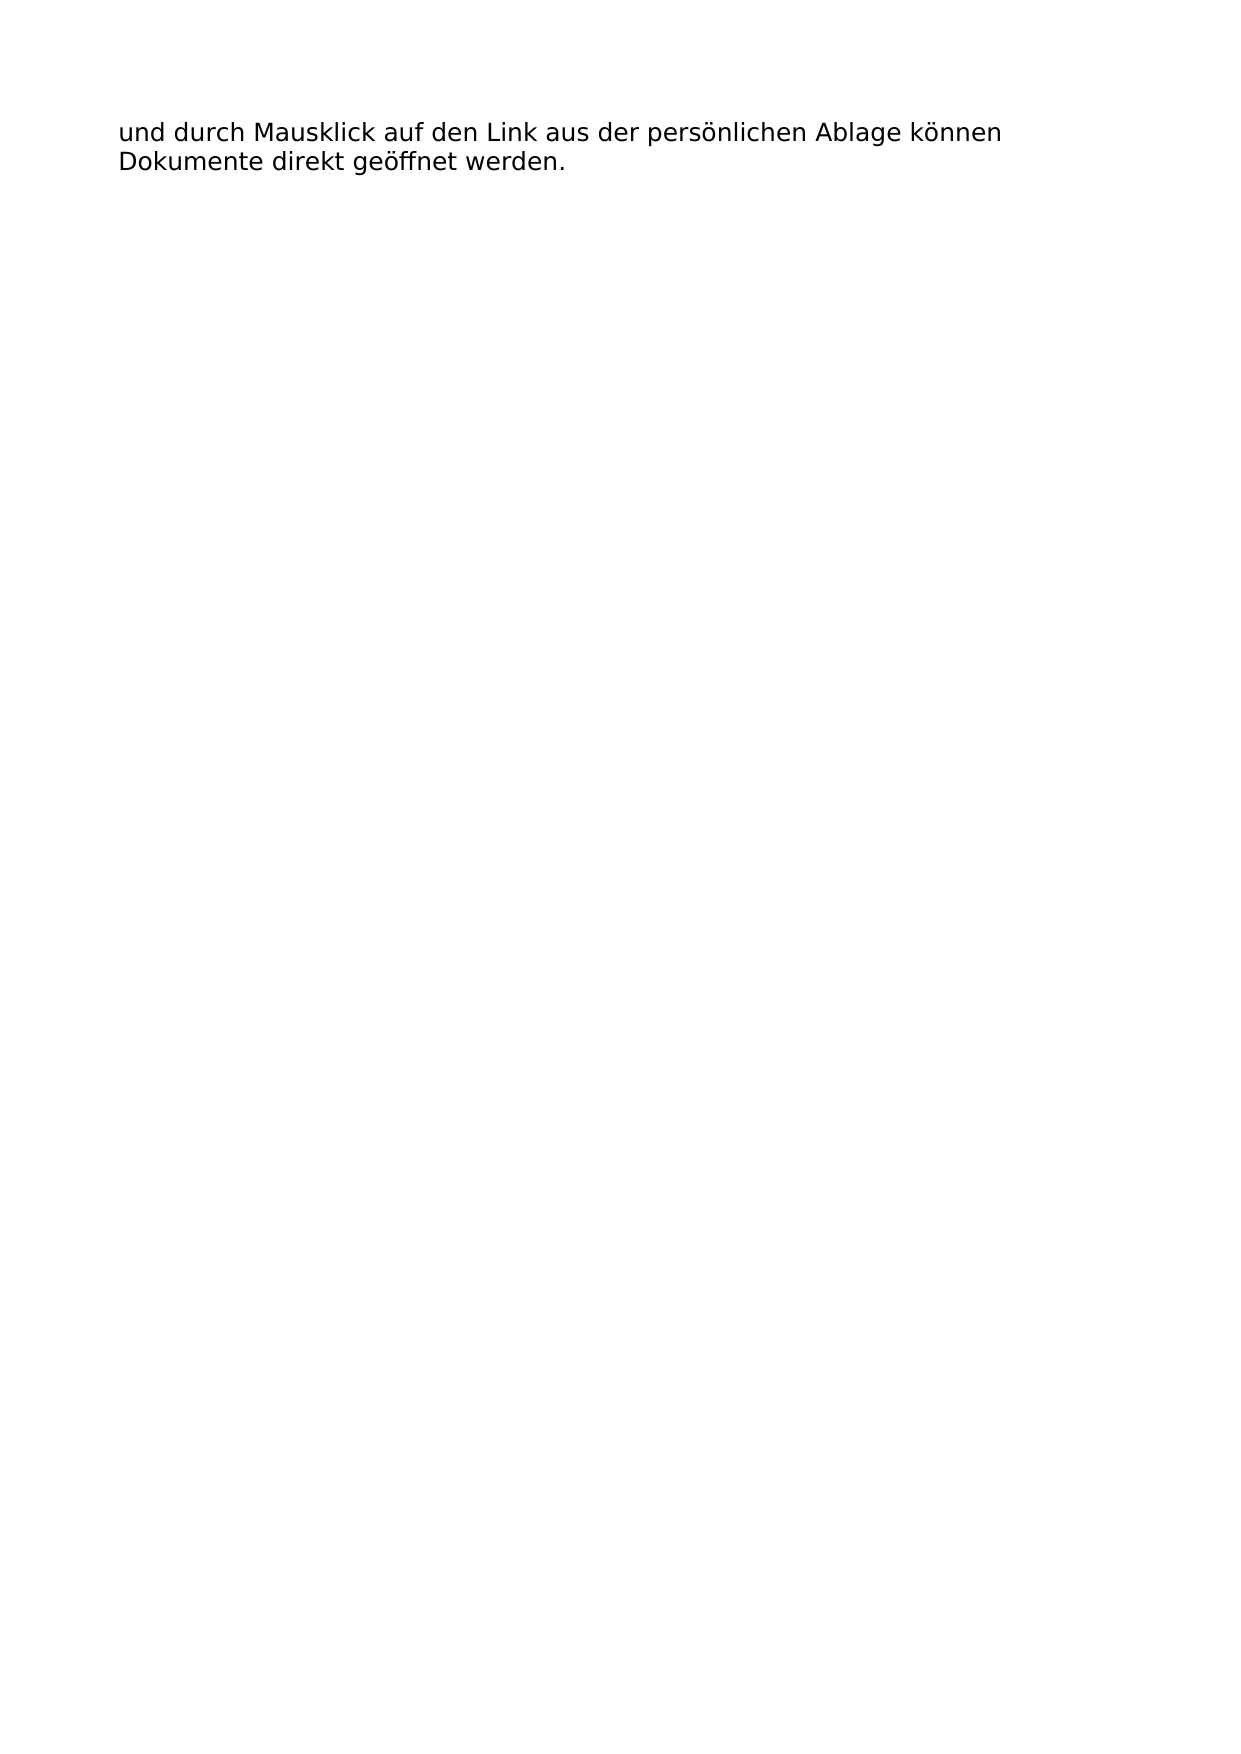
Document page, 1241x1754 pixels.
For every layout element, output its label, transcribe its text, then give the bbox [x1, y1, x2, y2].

text und durch Mausklick auf den Link aus der persönlichen Ablage können Dokumente direkt geöffnet werden. [118, 118, 1122, 176]
